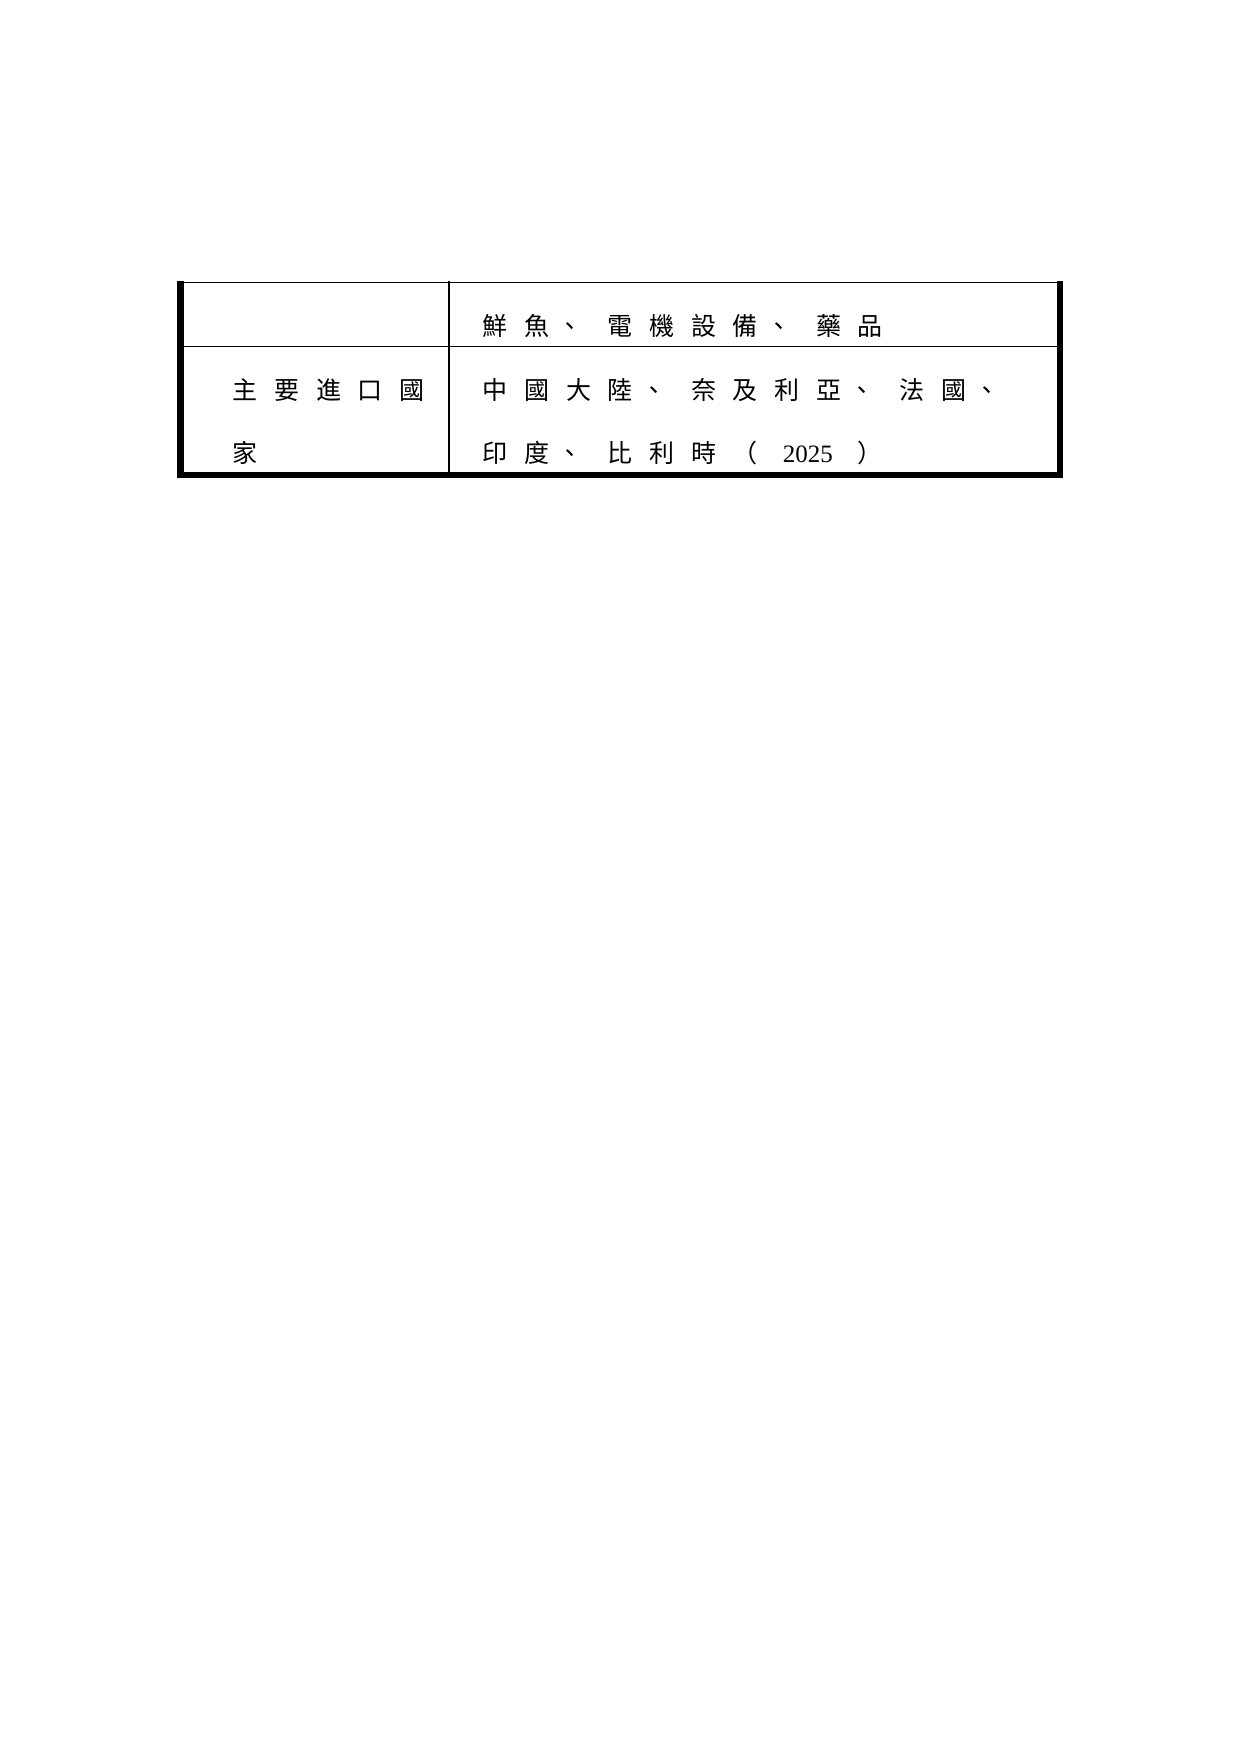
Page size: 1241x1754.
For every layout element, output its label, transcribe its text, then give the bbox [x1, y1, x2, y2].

table_cell 主要進口國家 [184, 347, 448, 472]
table_cell 中國大陸、奈及利亞、法國、印度、比利時（2025） [450, 347, 1057, 472]
table_cell 鮮魚、電機設備、藥品 [450, 283, 1057, 346]
table_cell [184, 283, 448, 346]
